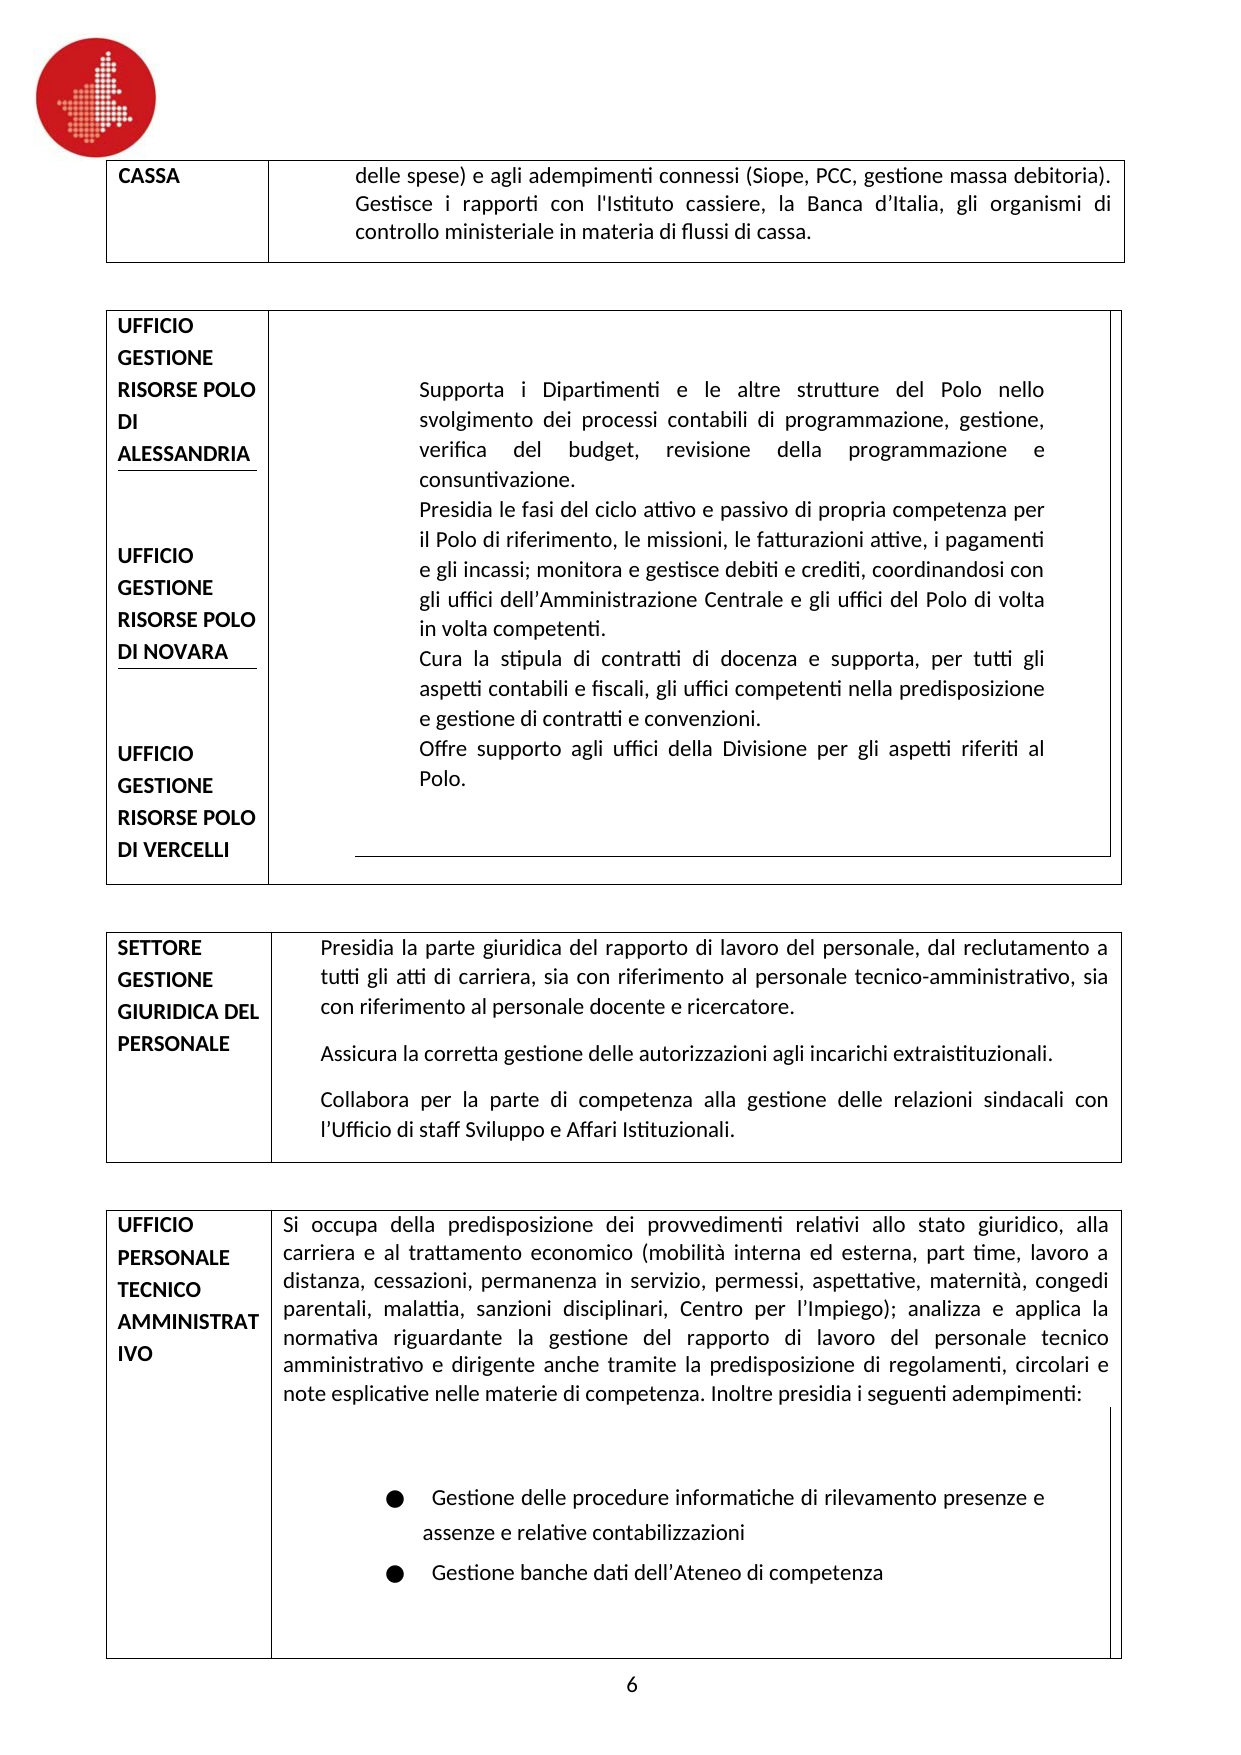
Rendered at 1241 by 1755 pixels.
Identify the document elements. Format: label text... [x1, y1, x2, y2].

table_header SETTORE GESTIONE GIURIDICA DEL PERSONALE [107, 933, 271, 1162]
table_header Supporta i Dipartimenti e le altre strutture del Polo nello svolgimento dei processi contabili di programmazione, gestione, verifica del budget, revisione della programmazione e consuntivazione. Presidia le fasi del ciclo attivo e passivo di propria competenza per il Polo di riferimento, le missioni, le fatturazioni attive, i pagamenti e gli incassi; monitora e gestisce debiti e crediti, coordinandosi con gli uffici dell’Amministrazione Centrale e gli uffici del Polo di volta in volta competenti. Cura la stipula di contratti di docenza e supporta, per tutti gli aspetti contabili e fiscali, gli uffici competenti nella predisposizione e gestione di contratti e convenzioni. Offre supporto agli uffici della Divisione per gli aspetti riferiti al Polo. [269, 311, 1121, 884]
table_header UFFICIO PERSONALE TECNICO AMMINISTRATIVO [107, 1211, 271, 1658]
table_header Si occupa della predisposizione dei provvedimenti relativi allo stato giuridico, alla carriera e al trattamento economico (mobilità interna ed esterna, part time, lavoro a distanza, cessazioni, permanenza in servizio, permessi, aspettative, maternità, congedi parentali, malattia, sanzioni disciplinari, Centro per l’Impiego); analizza e applica la normativa riguardante la gestione del rapporto di lavoro del personale tecnico amministrativo e dirigente anche tramite la predisposizione di regolamenti, circolari e note esplicative nelle materie di competenza. Inoltre presidia i seguenti adempimenti: Gestione delle procedure informatiche di rilevamento presenze e assenze e relative contabilizzazioni Gestione banche dati dell’Ateneo di competenza Gestione budget per il lavoro straordinario, per la reperibilità e le indennità minori da CCI Gestione dei buoni pasto Rilascio certificati, attestazioni, stati di servizio Assistenza al Personale in servizio e rilascio badge magnetici [272, 1211, 1121, 1658]
table_header UFFICIO GESTIONE RISORSE POLO DI ALESSANDRIA UFFICIO GESTIONE RISORSE POLO DI NOVARA UFFICIO GESTIONE RISORSE POLO DI VERCELLI [107, 311, 268, 884]
table_header delle spese) e agli adempimenti connessi (Siope, PCC, gestione massa debitoria). Gestisce i rapporti con l'Istituto cassiere, la Banca d’Italia, gli organismi di controllo ministeriale in materia di flussi di cassa. [269, 161, 1124, 262]
table_header CASSA [107, 161, 268, 262]
table_header Presidia la parte giuridica del rapporto di lavoro del personale, dal reclutamento a tutti gli atti di carriera, sia con riferimento al personale tecnico-amministrativo, sia con riferimento al personale docente e ricercatore. Assicura la corretta gestione delle autorizzazioni agli incarichi extraistituzionali. Collabora per la parte di competenza alla gestione delle relazioni sindacali con l’Ufficio di staff Sviluppo e Affari Istituzionali. [272, 933, 1121, 1162]
